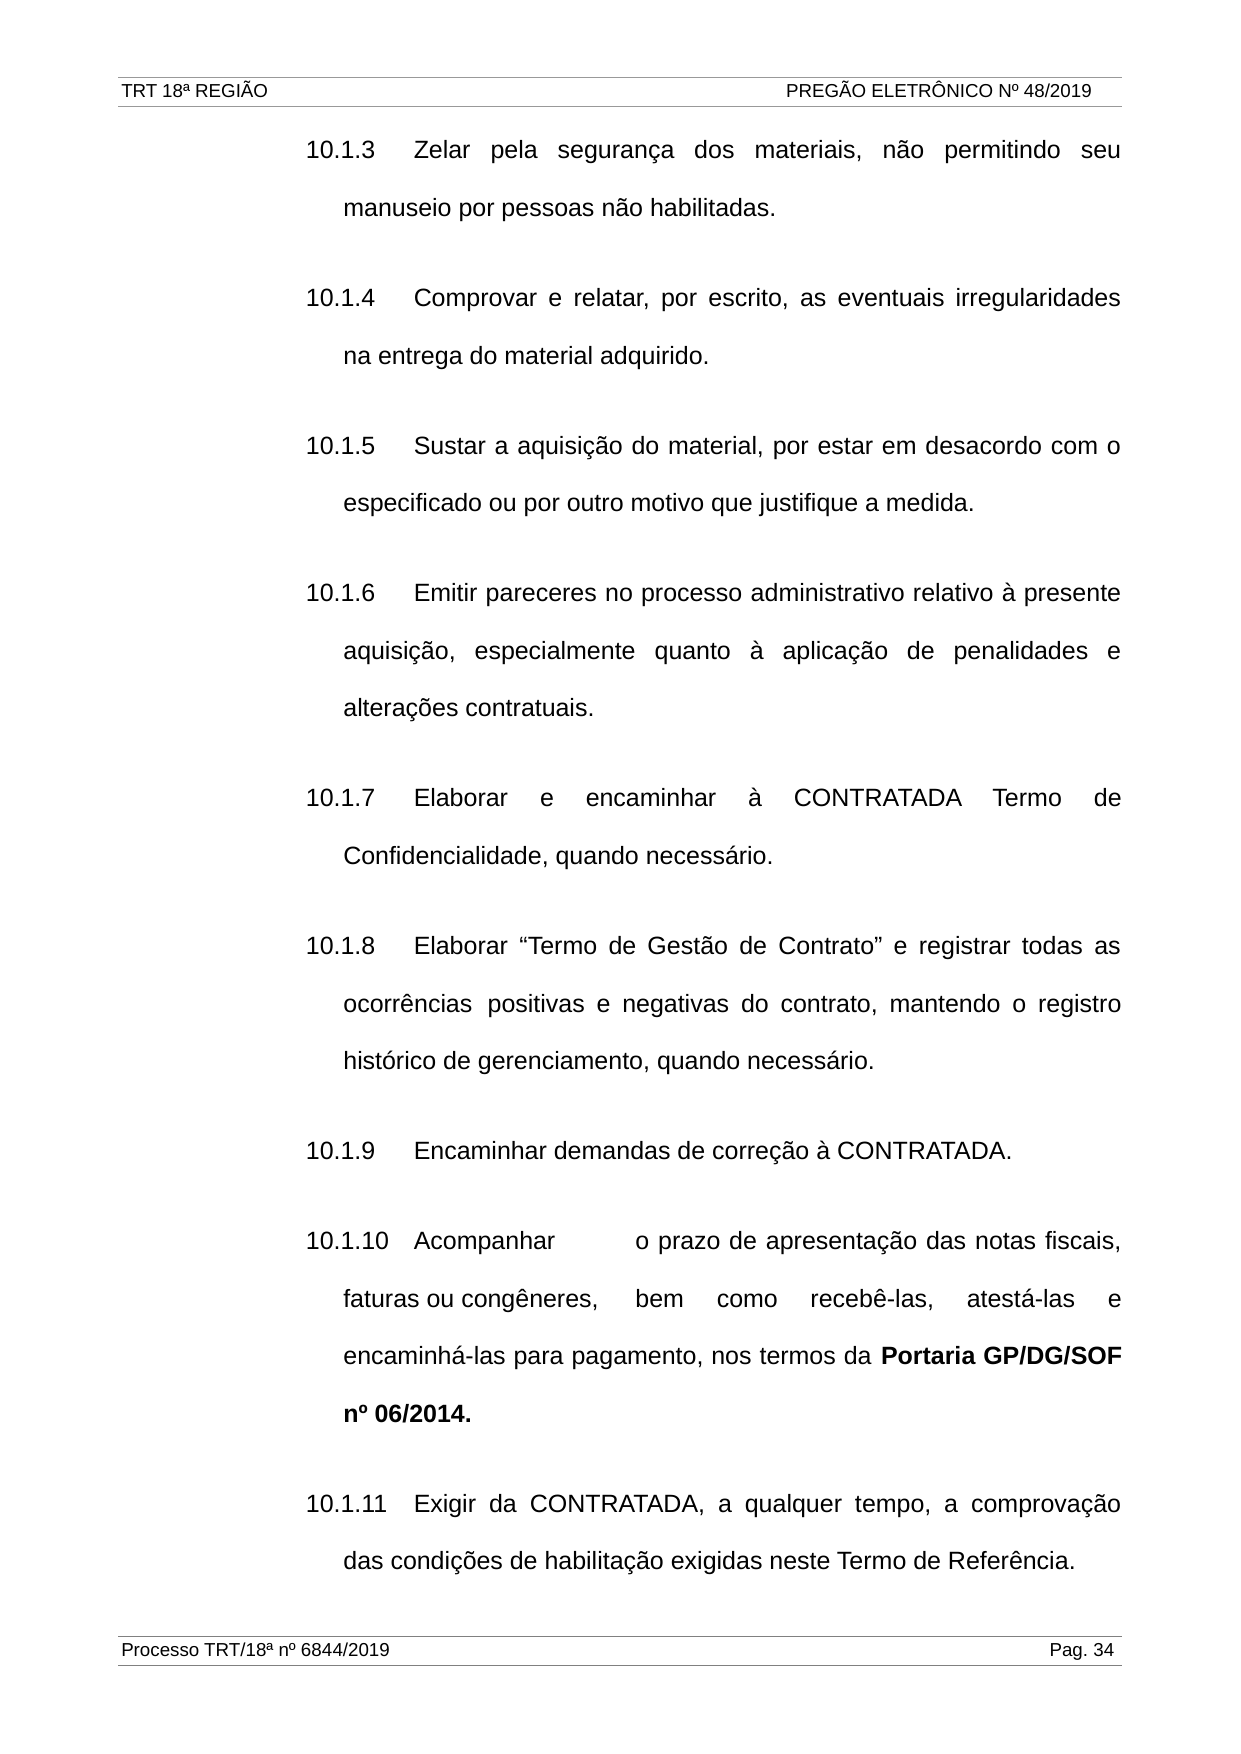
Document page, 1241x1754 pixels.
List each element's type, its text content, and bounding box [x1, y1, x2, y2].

list Acompanhar o prazo de apresentação das notas fiscais, faturas ou congêneres, bem como recebê-las, atestá-las e encaminhá-las para pagamento, nos termos da Portaria GP/DG/SOF nº 06/2014. [306, 1226, 1122, 1427]
list Encaminhar demandas de correção à CONTRATADA. [306, 1136, 1122, 1165]
list Sustar a aquisição do material, por estar em desacordo com o especificado ou por outro motivo que justifique a medida. [306, 431, 1122, 517]
list Elaborar “Termo de Gestão de Contrato” e registrar todas as ocorrências positivas e negativas do contrato, mantendo o registro histórico de gerenciamento, quando necessário. [306, 931, 1122, 1075]
list Emitir pareceres no processo administrativo relativo à presente aquisição, especialmente quanto à aplicação de penalidades e alterações contratuais. [306, 578, 1122, 722]
list Elaborar e encaminhar à CONTRATADA Termo de Confidencialidade, quando necessário. [306, 783, 1122, 870]
list Exigir da CONTRATADA, a qualquer tempo, a comprovação das condições de habilitação exigidas neste Termo de Referência. [306, 1489, 1122, 1575]
list Zelar pela segurança dos materiais, não permitindo seu manuseio por pessoas não habilitadas. [306, 136, 1122, 222]
list Comprovar e relatar, por escrito, as eventuais irregularidades na entrega do material adquirido. [306, 283, 1122, 369]
